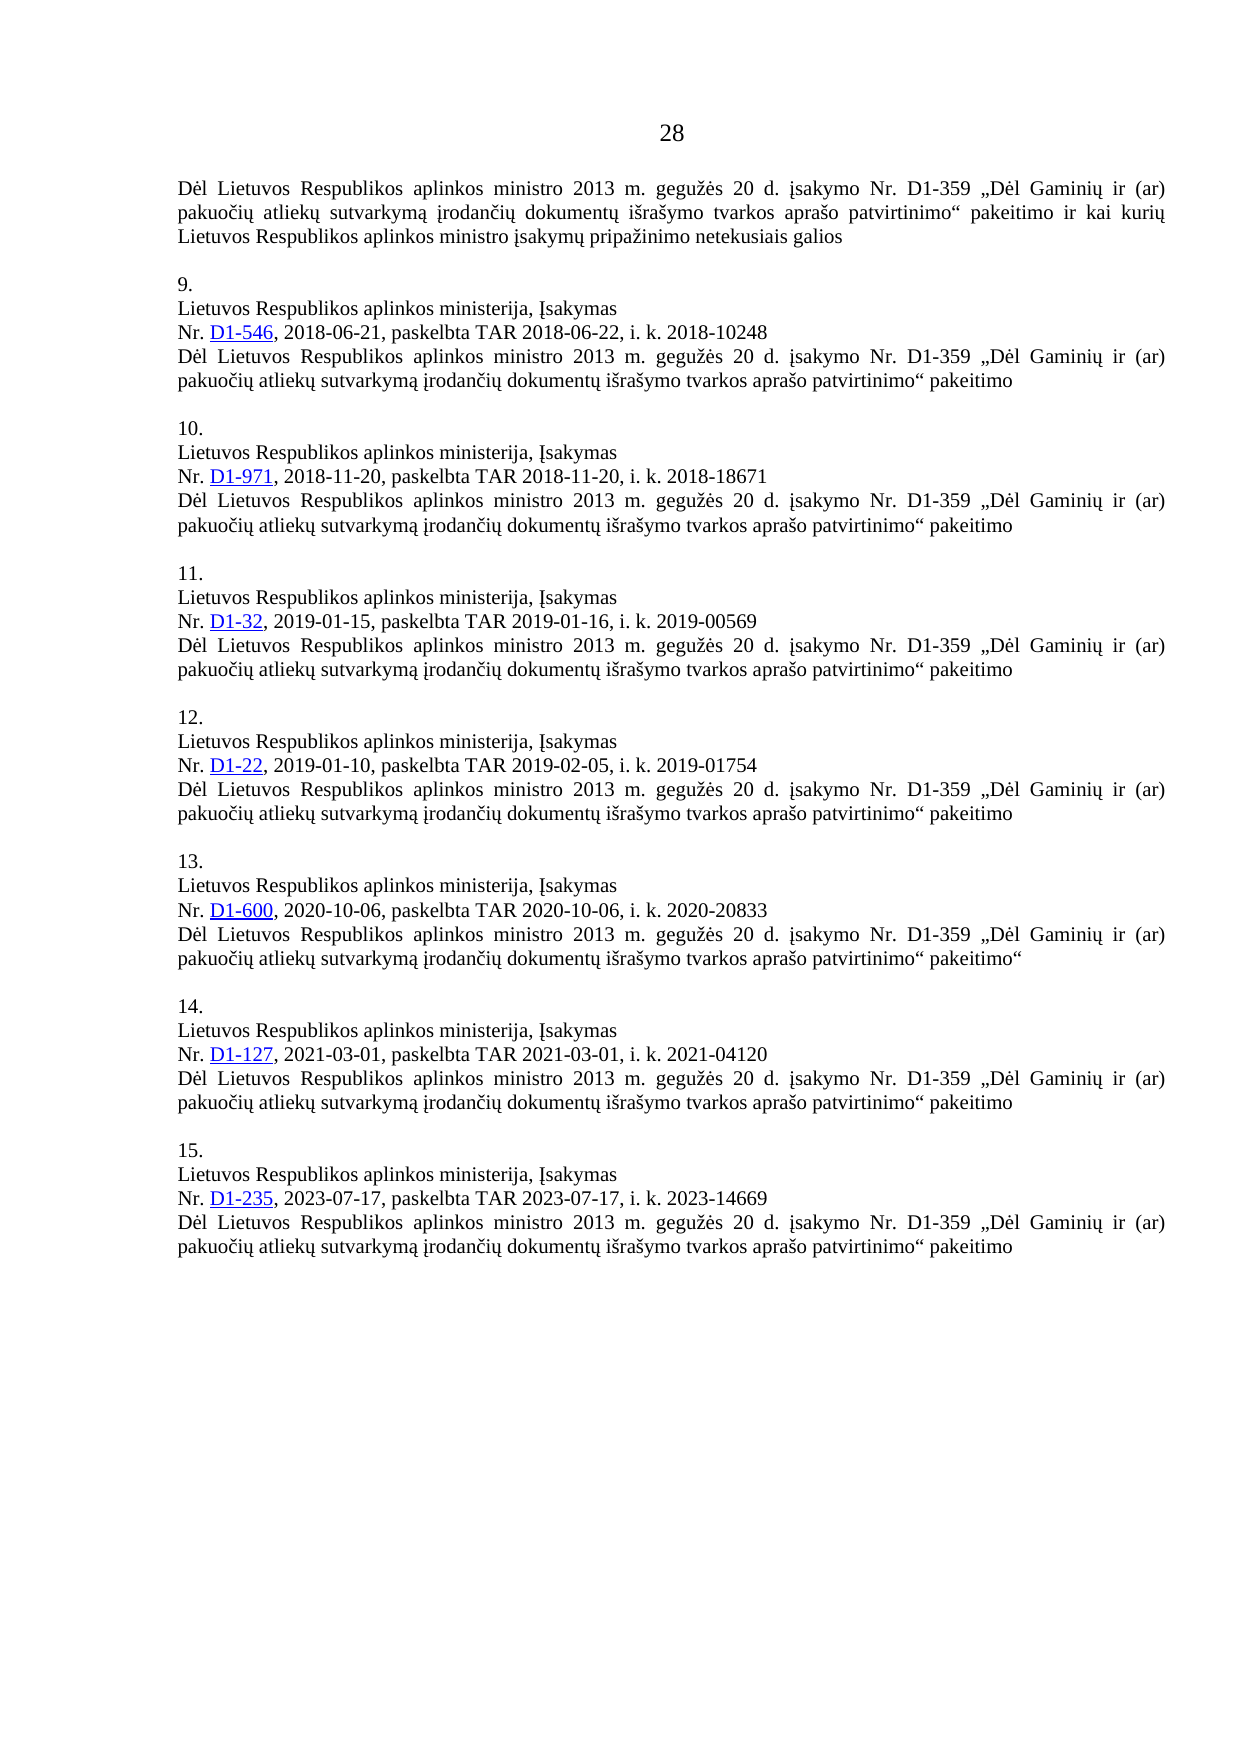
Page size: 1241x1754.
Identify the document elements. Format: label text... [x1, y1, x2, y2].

text Lietuvos Respublikos aplinkos ministerija, Įsakymas [177, 873, 1166, 897]
text Dėl Lietuvos Respublikos aplinkos ministro 2013 m. gegužės 20 d. įsakymo Nr. D1-359 „Dėl Gaminių ir (ar) pakuočių atliekų sutvarkymą įrodančių dokumentų išrašymo tvarkos aprašo patvirtinimo“ pakeitimo [177, 488, 1166, 537]
text 12. [177, 705, 1166, 729]
text Nr. D1-546, 2018-06-21, paskelbta TAR 2018-06-22, i. k. 2018-10248 [177, 320, 1166, 344]
text Dėl Lietuvos Respublikos aplinkos ministro 2013 m. gegužės 20 d. įsakymo Nr. D1-359 „Dėl Gaminių ir (ar) pakuočių atliekų sutvarkymą įrodančių dokumentų išrašymo tvarkos aprašo patvirtinimo“ pakeitimo ir kai kurių Lietuvos Respublikos aplinkos ministro įsakymų pripažinimo netekusiais galios [177, 176, 1166, 248]
text Lietuvos Respublikos aplinkos ministerija, Įsakymas [177, 1162, 1166, 1186]
text 14. [177, 994, 1166, 1018]
text Nr. D1-22, 2019-01-10, paskelbta TAR 2019-02-05, i. k. 2019-01754 [177, 753, 1166, 777]
text Nr. D1-600, 2020-10-06, paskelbta TAR 2020-10-06, i. k. 2020-20833 [177, 897, 1166, 922]
text 9. [177, 272, 1166, 296]
text 15. [177, 1138, 1166, 1162]
text 13. [177, 849, 1166, 873]
text Lietuvos Respublikos aplinkos ministerija, Įsakymas [177, 296, 1166, 320]
text 10. [177, 416, 1166, 440]
text Lietuvos Respublikos aplinkos ministerija, Įsakymas [177, 585, 1166, 609]
text Dėl Lietuvos Respublikos aplinkos ministro 2013 m. gegužės 20 d. įsakymo Nr. D1-359 „Dėl Gaminių ir (ar) pakuočių atliekų sutvarkymą įrodančių dokumentų išrašymo tvarkos aprašo patvirtinimo“ pakeitimo“ [177, 922, 1166, 970]
text Dėl Lietuvos Respublikos aplinkos ministro 2013 m. gegužės 20 d. įsakymo Nr. D1-359 „Dėl Gaminių ir (ar) pakuočių atliekų sutvarkymą įrodančių dokumentų išrašymo tvarkos aprašo patvirtinimo“ pakeitimo [177, 777, 1166, 825]
text Nr. D1-971, 2018-11-20, paskelbta TAR 2018-11-20, i. k. 2018-18671 [177, 464, 1166, 488]
text Dėl Lietuvos Respublikos aplinkos ministro 2013 m. gegužės 20 d. įsakymo Nr. D1-359 „Dėl Gaminių ir (ar) pakuočių atliekų sutvarkymą įrodančių dokumentų išrašymo tvarkos aprašo patvirtinimo“ pakeitimo [177, 633, 1166, 681]
text Lietuvos Respublikos aplinkos ministerija, Įsakymas [177, 729, 1166, 753]
text Dėl Lietuvos Respublikos aplinkos ministro 2013 m. gegužės 20 d. įsakymo Nr. D1-359 „Dėl Gaminių ir (ar) pakuočių atliekų sutvarkymą įrodančių dokumentų išrašymo tvarkos aprašo patvirtinimo“ pakeitimo [177, 1066, 1166, 1114]
text Nr. D1-235, 2023-07-17, paskelbta TAR 2023-07-17, i. k. 2023-14669 [177, 1186, 1166, 1210]
text Dėl Lietuvos Respublikos aplinkos ministro 2013 m. gegužės 20 d. įsakymo Nr. D1-359 „Dėl Gaminių ir (ar) pakuočių atliekų sutvarkymą įrodančių dokumentų išrašymo tvarkos aprašo patvirtinimo“ pakeitimo [177, 1210, 1166, 1258]
text Dėl Lietuvos Respublikos aplinkos ministro 2013 m. gegužės 20 d. įsakymo Nr. D1-359 „Dėl Gaminių ir (ar) pakuočių atliekų sutvarkymą įrodančių dokumentų išrašymo tvarkos aprašo patvirtinimo“ pakeitimo [177, 344, 1166, 392]
text Nr. D1-32, 2019-01-15, paskelbta TAR 2019-01-16, i. k. 2019-00569 [177, 609, 1166, 633]
text Lietuvos Respublikos aplinkos ministerija, Įsakymas [177, 440, 1166, 464]
text Lietuvos Respublikos aplinkos ministerija, Įsakymas [177, 1018, 1166, 1042]
text 11. [177, 561, 1166, 585]
text Nr. D1-127, 2021-03-01, paskelbta TAR 2021-03-01, i. k. 2021-04120 [177, 1042, 1166, 1066]
